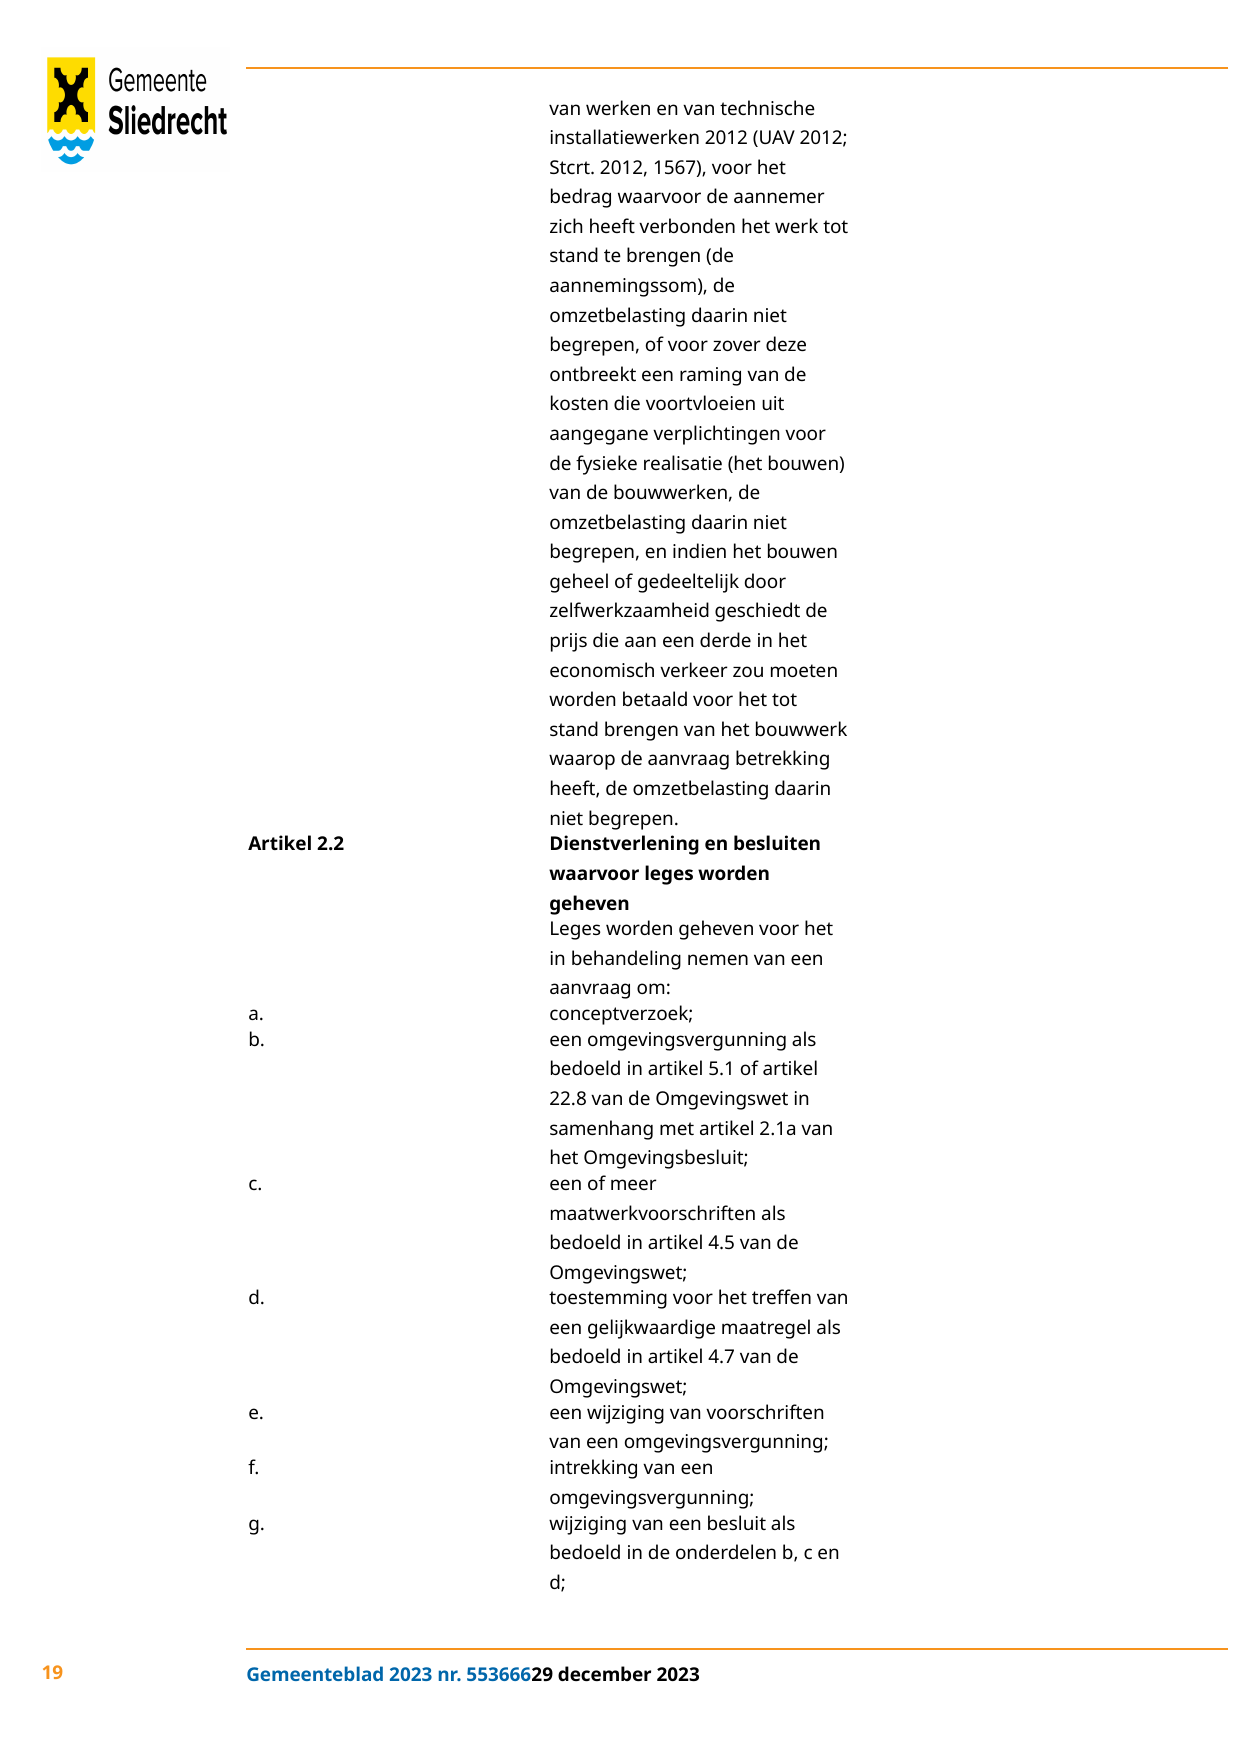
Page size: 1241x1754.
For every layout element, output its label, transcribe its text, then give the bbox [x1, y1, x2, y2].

table_cell f. [248, 1454, 549, 1510]
table_cell Artikel 2.2 [248, 831, 549, 915]
table_cell g. [248, 1510, 549, 1594]
table_cell een of meer maatwerkvoorschriften als bedoeld in artikel 4.5 van de Omgevingswet; [549, 1170, 850, 1284]
table_cell wijziging van een besluit als bedoeld in de onderdelen b, c en d; [549, 1510, 850, 1594]
table_cell een wijziging van voorschriften van een omgevingsvergunning; [549, 1399, 850, 1454]
table_cell [850, 1285, 1152, 1399]
table_cell [850, 1454, 1152, 1510]
table_cell van werken en van technische installatiewerken 2012 (UAV 2012; Stcrt. 2012, 1567), voor het bedrag waarvoor de aannemer zich heeft verbonden het werk tot stand te brengen (de aannemingssom), de omzetbelasting daarin niet begrepen, of voor zover deze ontbreekt een raming van de kosten die voortvloeien uit aangegane verplichtingen voor de fysieke realisatie (het bouwen) van de bouwwerken, de omzetbelasting daarin niet begrepen, en indien het bouwen geheel of gedeeltelijk door zelfwerkzaamheid geschiedt de prijs die aan een derde in het economisch verkeer zou moeten worden betaald voor het tot stand brengen van het bouwwerk waarop de aanvraag betrekking heeft, de omzetbelasting daarin niet begrepen. [549, 95, 850, 831]
table_cell intrekking van een omgevingsvergunning; [549, 1454, 850, 1510]
table_cell [850, 1026, 1152, 1170]
table_cell [850, 1170, 1152, 1284]
table_cell [248, 95, 549, 831]
table_cell [850, 915, 1152, 1000]
table_cell [850, 1510, 1152, 1594]
table_cell een omgevingsvergunning als bedoeld in artikel 5.1 of artikel 22.8 van de Omgevingswet in samenhang met artikel 2.1a van het Omgevingsbesluit; [549, 1026, 850, 1170]
table_cell a. [248, 1000, 549, 1026]
table_cell conceptverzoek; [549, 1000, 850, 1026]
table_cell [850, 831, 1152, 915]
table_cell d. [248, 1285, 549, 1399]
table_cell Dienstverlening en besluiten waarvoor leges worden geheven [549, 831, 850, 915]
table_cell toestemming voor het treffen van een gelijkwaardige maatregel als bedoeld in artikel 4.7 van de Omgevingswet; [549, 1285, 850, 1399]
table_cell b. [248, 1026, 549, 1170]
table_cell [248, 915, 549, 1000]
table_cell e. [248, 1399, 549, 1454]
table_cell [850, 95, 1152, 831]
table_cell Leges worden geheven voor het in behandeling nemen van een aanvraag om: [549, 915, 850, 1000]
table_cell [850, 1000, 1152, 1026]
picture [41, 47, 231, 172]
table_cell c. [248, 1170, 549, 1284]
table_cell [850, 1399, 1152, 1454]
